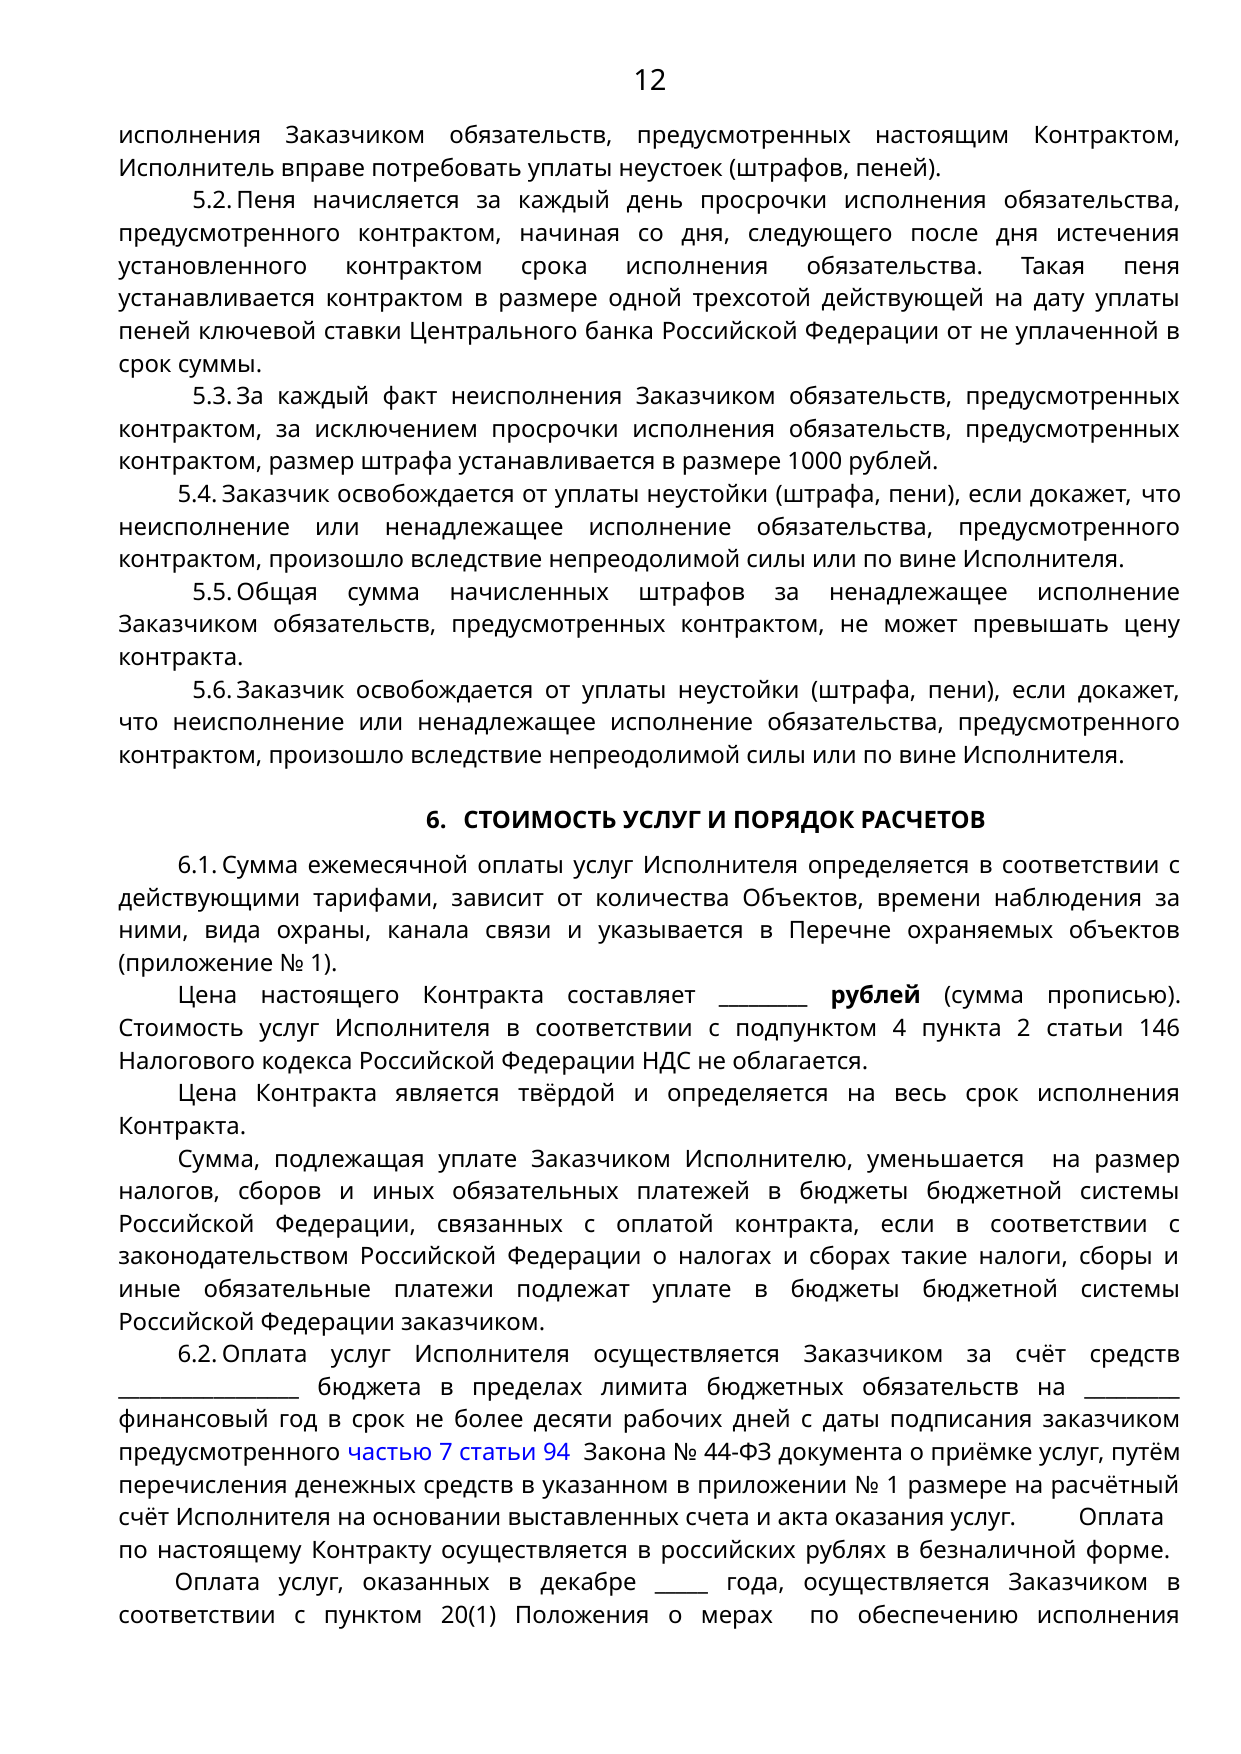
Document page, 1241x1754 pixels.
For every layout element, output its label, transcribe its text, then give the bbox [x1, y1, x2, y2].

list За каждый факт неисполнения Заказчиком обязательств, предусмотренных контрактом, за исключением просрочки исполнения обязательств, предусмотренных контрактом, размер штрафа устанавливается в размере 1000 рублей. [118, 379, 1181, 477]
list СТОИМОСТЬ УСЛУГ И ПОРЯДОК РАСЧЕТОВ [230, 803, 1181, 835]
list Заказчик освобождается от уплаты неустойки (штрафа, пени), если докажет, что неисполнение или ненадлежащее исполнение обязательства, предусмотренного контрактом, произошло вследствие непреодолимой силы или по вине Исполнителя. [118, 672, 1181, 770]
title Оплата услуг Исполнителя осуществляется Заказчиком за счёт средств _________________ бюджета в пределах лимита бюджетных обязательств на _________ финансовый год в срок не более десяти рабочих дней с даты подписания заказчиком предусмотренного частью 7 статьи 94 Закона № 44-ФЗ документа о приёмке услуг, путём перечисления денежных средств в указанном в приложении № 1 размере на расчётный счёт Исполнителя на основании выставленных счета и акта оказания услуг. Оплата по настоящему Контракту осуществляется в российских рублях в безналичной форме. Оплата услуг, оказанных в декабре _____ года, осуществляется Заказчиком в соответствии с пунктом 20(1) Положения о мерах по обеспечению исполнения [118, 1337, 1181, 1630]
title Цена настоящего Контракта составляет _________ рублей (сумма прописью). Стоимость услуг Исполнителя в соответствии с подпунктом 4 пункта 2 статьи 146 Налогового кодекса Российской Федерации НДС не облагается. [118, 978, 1181, 1076]
list Заказчик освобождается от уплаты неустойки (штрафа, пени), если докажет, что неисполнение или ненадлежащее исполнение обязательства, предусмотренного контрактом, произошло вследствие непреодолимой силы или по вине Исполнителя. [118, 477, 1181, 574]
list Пеня начисляется за каждый день просрочки исполнения обязательства, предусмотренного контрактом, начиная со дня, следующего после дня истечения установленного контрактом срока исполнения обязательства. Такая пеня устанавливается контрактом в размере одной трехсотой действующей на дату уплаты пеней ключевой ставки Центрального банка Российской Федерации от не уплаченной в срок суммы. [118, 183, 1181, 379]
title Цена Контракта является твёрдой и определяется на весь срок исполнения Контракта. [118, 1076, 1181, 1141]
list Общая сумма начисленных штрафов за ненадлежащее исполнение Заказчиком обязательств, предусмотренных контрактом, не может превышать цену контракта. [118, 574, 1181, 672]
title Сумма ежемесячной оплаты услуг Исполнителя определяется в соответствии с действующими тарифами, зависит от количества Объектов, времени наблюдения за ними, вида охраны, канала связи и указывается в Перечне охраняемых объектов (приложение № 1). [118, 848, 1181, 978]
list исполнения Заказчиком обязательств, предусмотренных настоящим Контрактом, Исполнитель вправе потребовать уплаты неустоек (штрафов, пеней). [118, 118, 1181, 183]
text Сумма, подлежащая уплате Заказчиком Исполнителю, уменьшается на размер налогов, сборов и иных обязательных платежей в бюджеты бюджетной системы Российской Федерации, связанных с оплатой контракта, если в соответствии с законодательством Российской Федерации о налогах и сборах такие налоги, сборы и иные обязательные платежи подлежат уплате в бюджеты бюджетной системы Российской Федерации заказчиком. [118, 1141, 1181, 1337]
